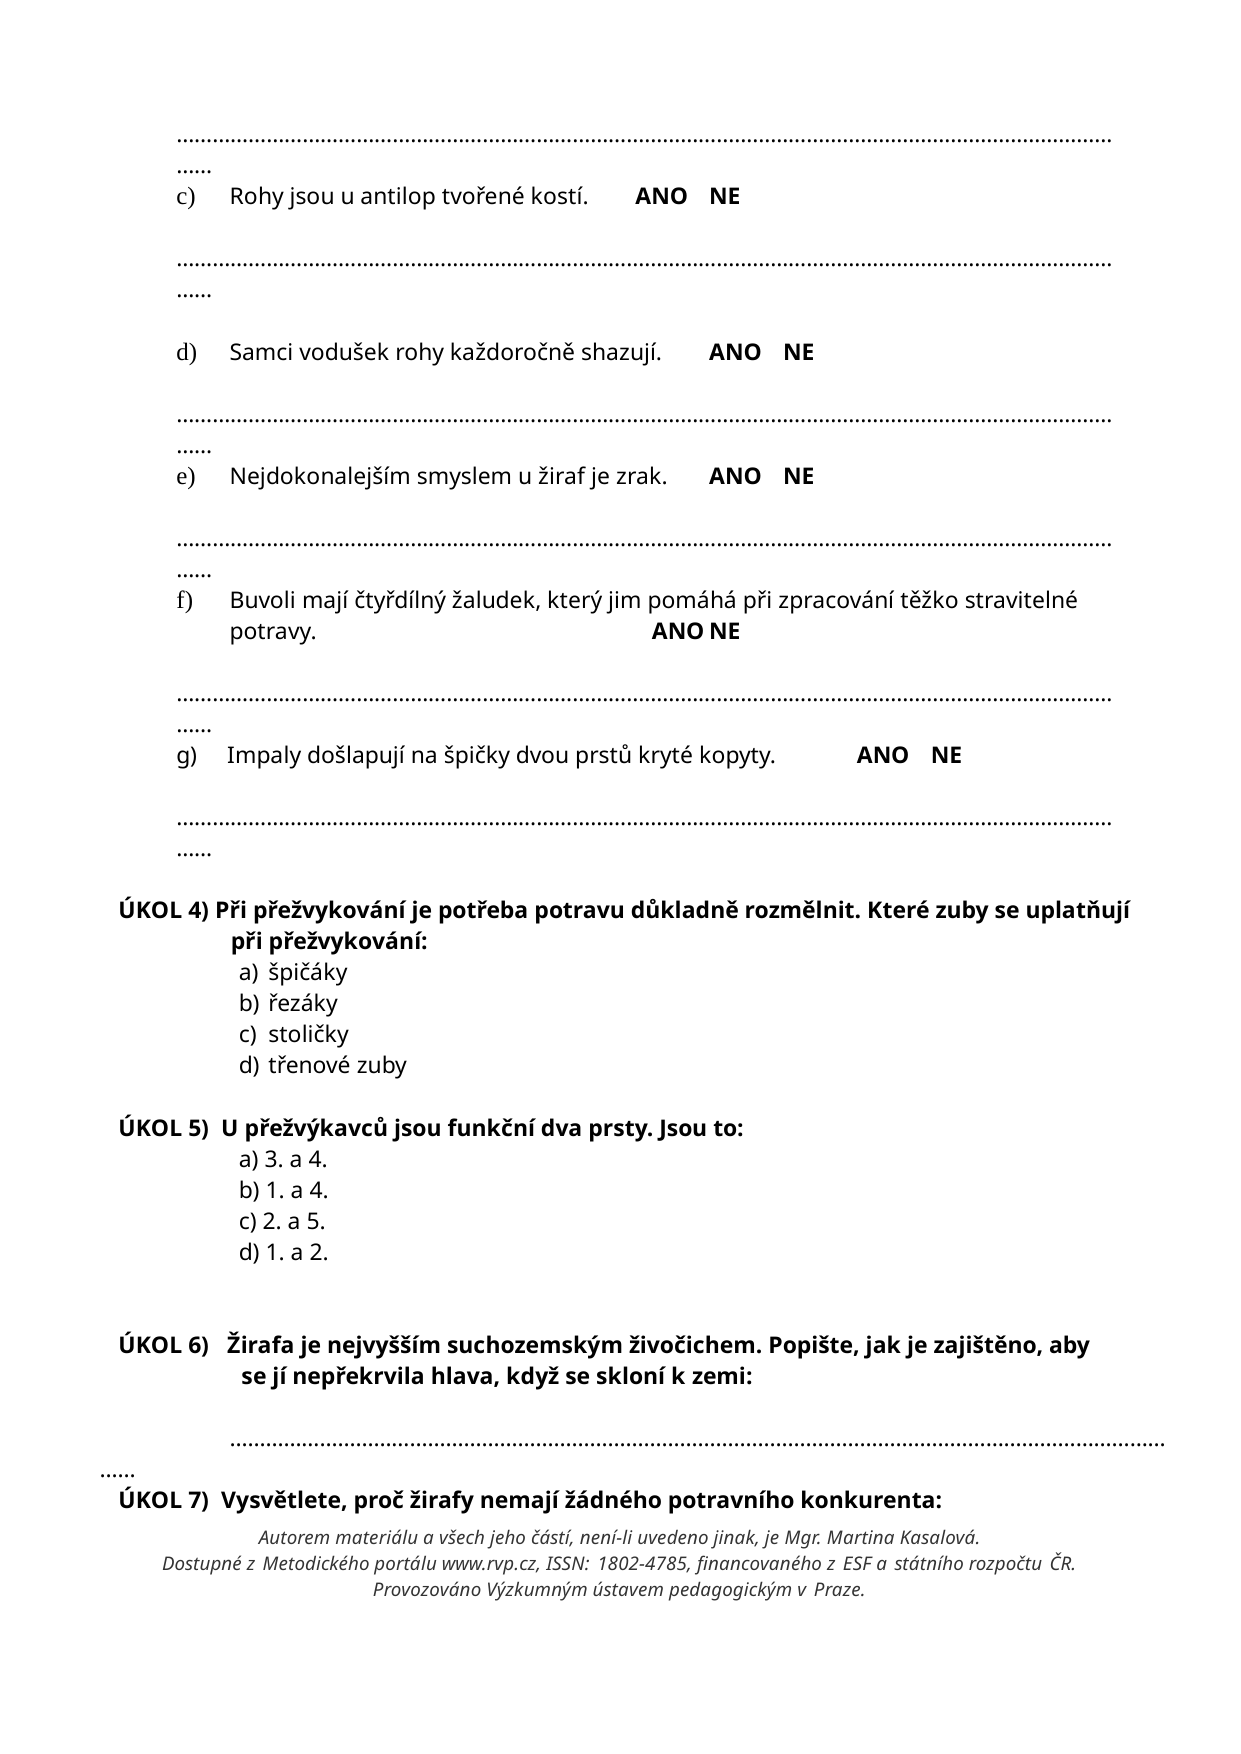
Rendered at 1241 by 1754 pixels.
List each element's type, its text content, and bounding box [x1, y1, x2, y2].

text ……………………………………………………………………………………………………………………………………………… [176, 397, 1122, 459]
text ÚKOL 5) U přežvýkavců jsou funkční dva prsty. Jsou to: [118, 1111, 1171, 1142]
list Rohy jsou u antilop tvořené kostí. ANO NE [176, 180, 1122, 211]
text ……………………………………………………………………………………………………………………………………………… [176, 801, 1122, 863]
text ÚKOL 4) Při přežvykování je potřeba potravu důkladně rozmělnit. Které zuby se uplatňují [118, 894, 1171, 925]
list Buvoli mají čtyřdílný žaludek, který jim pomáhá při zpracování těžko stravitelné potravy. ANO NE [176, 584, 1122, 646]
text ……………………………………………………………………………………………………………………………………………… [176, 118, 1122, 180]
text ……………………………………………………………………………………………………………………………………………… [176, 242, 1122, 304]
list stoličky [238, 1018, 1171, 1049]
list Nejdokonalejším smyslem u žiraf je zrak. ANO NE [176, 459, 1122, 491]
text ……………………………………………………………………………………………………………………………………………… [176, 677, 1122, 739]
text ÚKOL 7) Vysvětlete, proč žirafy nemají žádného potravního konkurenta: [118, 1484, 1171, 1515]
list a) 3. a 4. [238, 1142, 1171, 1173]
list špičáky [238, 956, 1171, 987]
text g) Impaly došlapují na špičky dvou prstů kryté kopyty. ANO NE [176, 739, 1122, 770]
list c) 2. a 5. [238, 1204, 1171, 1236]
list b) 1. a 4. [238, 1173, 1171, 1204]
text se jí nepřekrvila hlava, když se skloní k zemi: [156, 1360, 1171, 1391]
text ……………………………………………………………………………………………………………………………………………… [176, 522, 1122, 584]
list třenové zuby [238, 1049, 1171, 1080]
text při přežvykování: [157, 925, 1171, 956]
text ……………………………………………………………………………………………………………………………………………… [99, 1422, 1171, 1484]
text ÚKOL 6) Žirafa je nejvyšším suchozemským živočichem. Popište, jak je zajištěno, aby [118, 1329, 1171, 1360]
list d) 1. a 2. [238, 1236, 1171, 1267]
list Samci vodušek rohy každoročně shazují. ANO NE [176, 335, 1122, 366]
list řezáky [238, 987, 1171, 1018]
